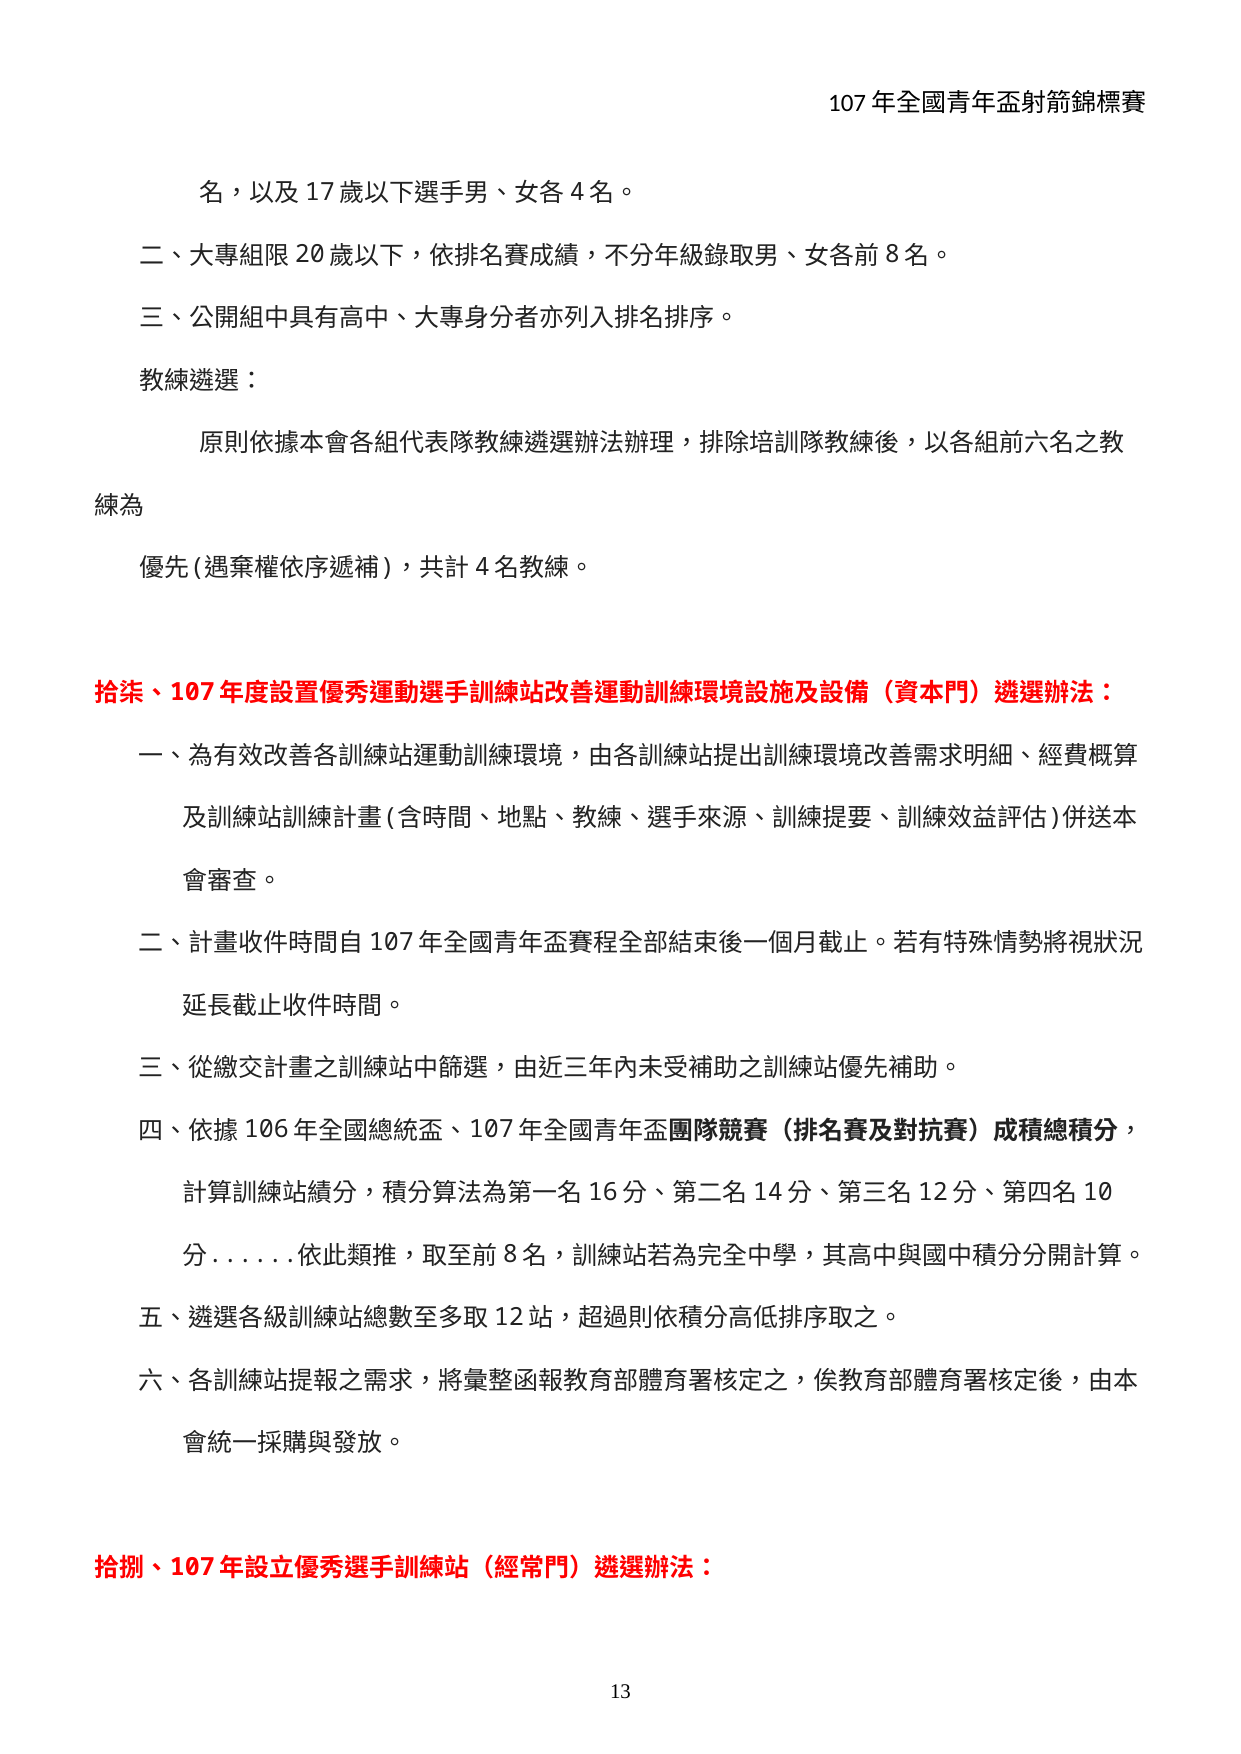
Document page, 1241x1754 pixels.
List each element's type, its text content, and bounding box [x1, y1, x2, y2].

text 名，以及17歲以下選手男、女各4名。 二、大專組限20歲以下，依排名賽成績，不分年級錄取男、女各前8名。 三、公開組中具有高中、大專身分者亦列入排名排序。 [94, 149, 1146, 337]
text 六、各訓練站提報之需求，將彙整函報教育部體育署核定之，俟教育部體育署核定後，由本會統一採購與發放。 [139, 1337, 1146, 1462]
text 四、依據106年全國總統盃、107年全國青年盃團隊競賽（排名賽及對抗賽）成積總積分，計算訓練站績分，積分算法為第一名16分、第二名14分、第三名12分、第四名10分......依此類推，取至前8名，訓練站若為完全中學，其高中與國中積分分開計算。 [139, 1087, 1146, 1274]
text 五、遴選各級訓練站總數至多取12站，超過則依積分高低排序取之。 [139, 1274, 1146, 1337]
text 優先(遇棄權依序遞補)，共計4名教練。 [94, 524, 1146, 587]
text 二、計畫收件時間自107年全國青年盃賽程全部結束後一個月截止。若有特殊情勢將視狀況延長截止收件時間。 [139, 899, 1146, 1024]
text 教練遴選： 原則依據本會各組代表隊教練遴選辦法辦理，排除培訓隊教練後，以各組前六名之教練為 [94, 337, 1146, 524]
text 三、從繳交計畫之訓練站中篩選，由近三年內未受補助之訓練站優先補助。 [139, 1024, 1146, 1087]
text 拾柒、107年度設置優秀運動選手訓練站改善運動訓練環境設施及設備（資本門）遴選辦法： [94, 649, 1146, 712]
text 一、為有效改善各訓練站運動訓練環境，由各訓練站提出訓練環境改善需求明細、經費概算及訓練站訓練計畫(含時間、地點、教練、選手來源、訓練提要、訓練效益評估)併送本會審查。 [139, 712, 1146, 899]
text 拾捌、107年設立優秀選手訓練站（經常門）遴選辦法： [94, 1524, 1146, 1587]
